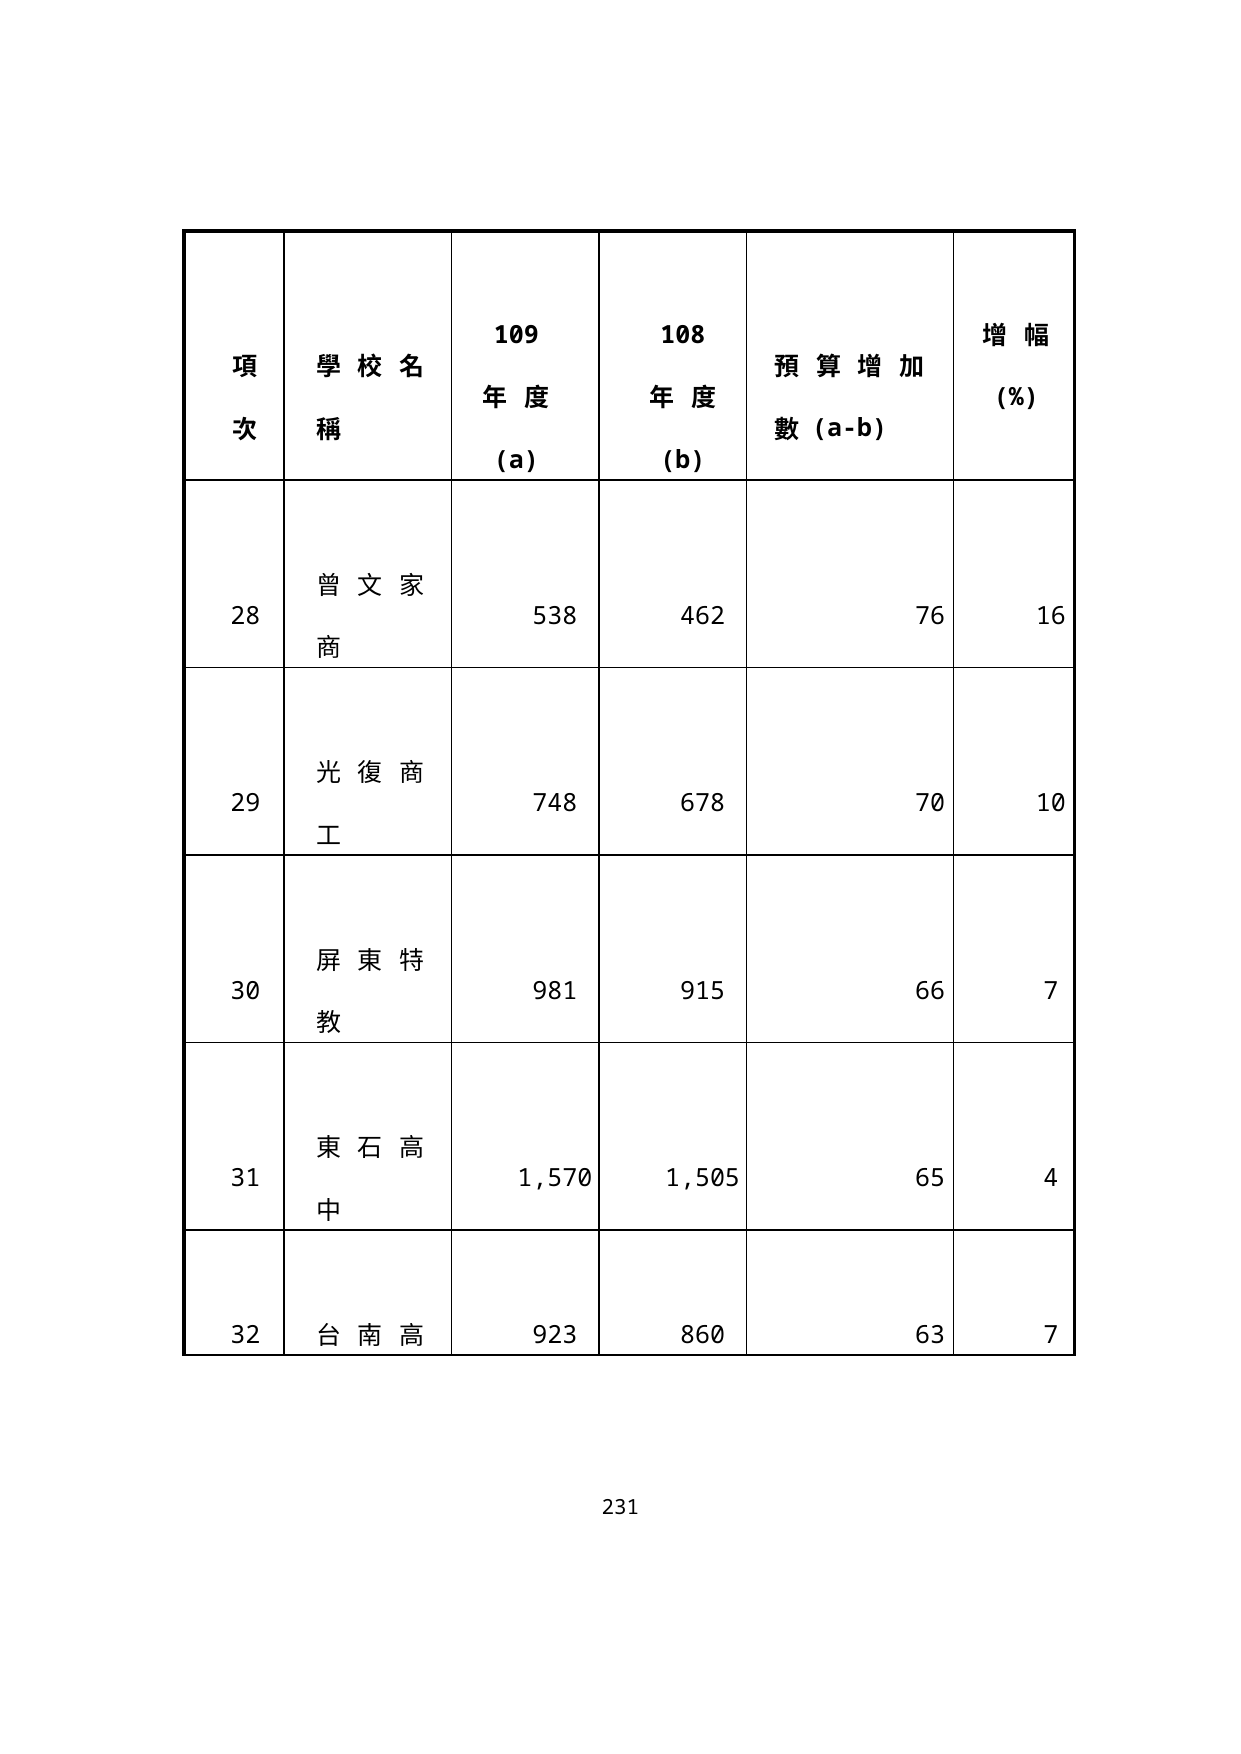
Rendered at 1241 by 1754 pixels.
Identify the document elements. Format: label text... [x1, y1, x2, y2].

table_cell 65 [747, 1043, 953, 1229]
table_cell 70 [747, 668, 953, 854]
table_cell 30 [186, 856, 283, 1042]
table_cell 63 [747, 1231, 953, 1354]
table_cell 7 [954, 856, 1073, 1042]
table_cell 10 [954, 668, 1073, 854]
table_cell 16 [954, 481, 1073, 667]
table_header 109年度(a) [452, 233, 598, 479]
table_cell 462 [600, 481, 746, 667]
table_header 108年度(b) [600, 233, 746, 479]
table_cell 29 [186, 668, 283, 854]
table_header 預算增加數(a-b) [747, 233, 953, 479]
table_cell 31 [186, 1043, 283, 1229]
table_cell 981 [452, 856, 598, 1042]
table_cell 曾文家商 [285, 481, 451, 667]
table_cell 東石高中 [285, 1043, 451, 1229]
table_cell 1,505 [600, 1043, 746, 1229]
table_cell 915 [600, 856, 746, 1042]
table_cell 923 [452, 1231, 598, 1354]
table_header 項次 [186, 233, 283, 479]
table_cell 光復商工 [285, 668, 451, 854]
table_cell 1,570 [452, 1043, 598, 1229]
table_cell 678 [600, 668, 746, 854]
table_cell 4 [954, 1043, 1073, 1229]
table_cell 66 [747, 856, 953, 1042]
table_cell 台南高 [285, 1231, 451, 1354]
table_cell 7 [954, 1231, 1073, 1354]
table_cell 屏東特教 [285, 856, 451, 1042]
table_cell 32 [186, 1231, 283, 1354]
table_header 增幅(%) [954, 233, 1073, 479]
table_cell 748 [452, 668, 598, 854]
table_cell 28 [186, 481, 283, 667]
table_cell 76 [747, 481, 953, 667]
table_cell 538 [452, 481, 598, 667]
table_header 學校名稱 [285, 233, 451, 479]
table_cell 860 [600, 1231, 746, 1354]
